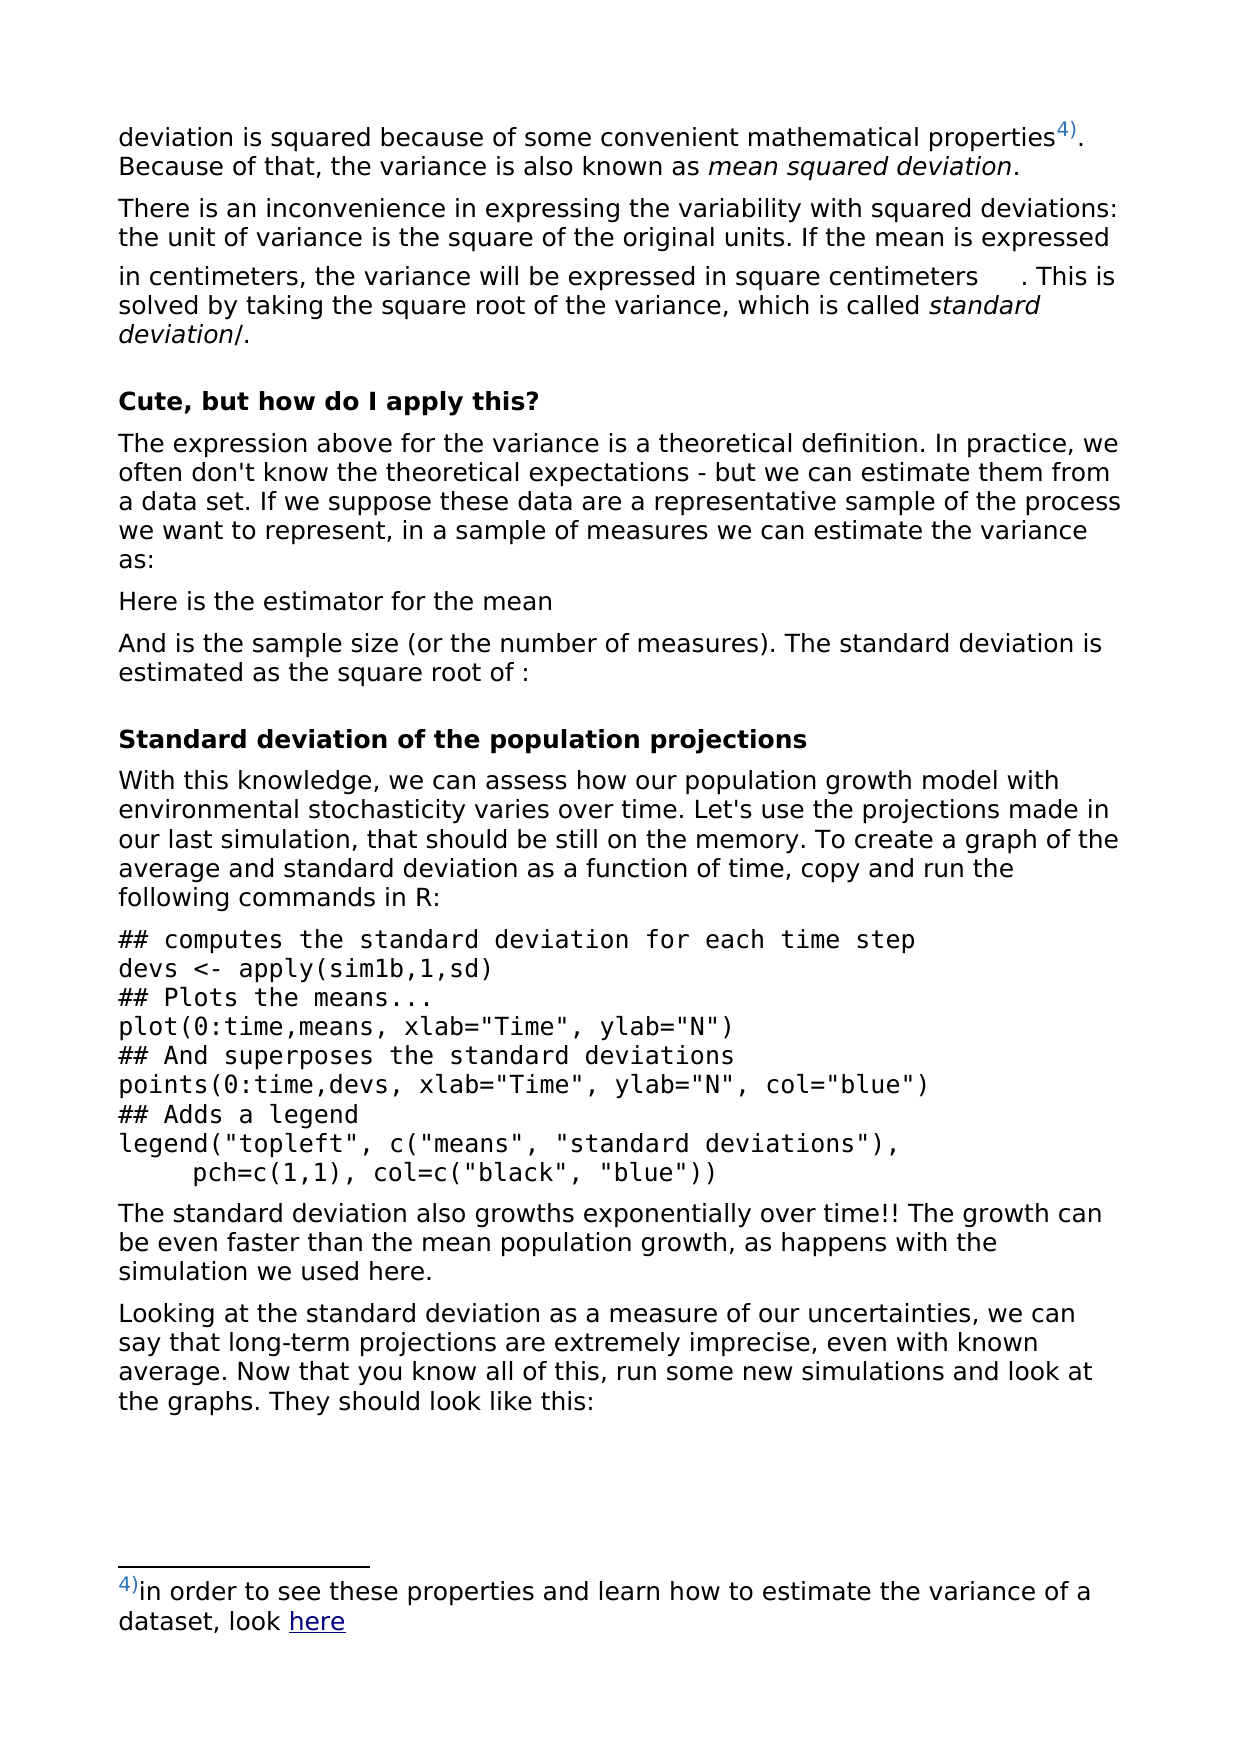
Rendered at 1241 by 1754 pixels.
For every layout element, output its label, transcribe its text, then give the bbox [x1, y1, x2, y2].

subtitle Cute, but how do I apply this? [118, 387, 1122, 417]
text ## computes the standard deviation for each time step devs <- apply(sim1b,1,sd) ## Plots the means... plot(0:time,means, xlab="Time", ylab="N") ## And superposes the standard deviations points(0:time,devs, xlab="Time", ylab="N", col="blue") ## Adds a legend legend("topleft", c("means", "standard deviations"), pch=c(1,1), col=c("black", "blue")) [118, 925, 1122, 1187]
text Here is the estimator for the mean [118, 587, 1122, 617]
text The standard deviation also growths exponentially over time!! The growth can be even faster than the mean population growth, as happens with the simulation we used here. [118, 1199, 1122, 1287]
text Looking at the standard deviation as a measure of our uncertainties, we can say that long-term projections are extremely imprecise, even with known average. Now that you know all of this, run some new simulations and look at the graphs. They should look like this: [118, 1299, 1122, 1416]
text There is an inconvenience in expressing the variability with squared deviations: the unit of variance is the square of the original units. If the mean is expressed in centimeters, the variance will be expressed in square centimeters . This is solved by taking the square root of the variance, which is called standard deviation/. [118, 194, 1122, 350]
text deviation is squared because of some convenient mathematical properties. Because of that, the variance is also known as mean squared deviation. [118, 118, 1122, 181]
subtitle Standard deviation of the population projections [118, 725, 1122, 754]
text With this knowledge, we can assess how our population growth model with environmental stochasticity varies over time. Let's use the projections made in our last simulation, that should be still on the memory. To create a graph of the average and standard deviation as a function of time, copy and run the following commands in R: [118, 767, 1122, 912]
text The expression above for the variance is a theoretical definition. In practice, we often don't know the theoretical expectations - but we can estimate them from a data set. If we suppose these data are a representative sample of the process we want to represent, in a sample of measures we can estimate the variance as: [118, 429, 1122, 575]
text in order to see these properties and learn how to estimate the variance of a dataset, look here [118, 1573, 1122, 1636]
text And is the sample size (or the number of measures). The standard deviation is estimated as the square root of : [118, 629, 1122, 687]
